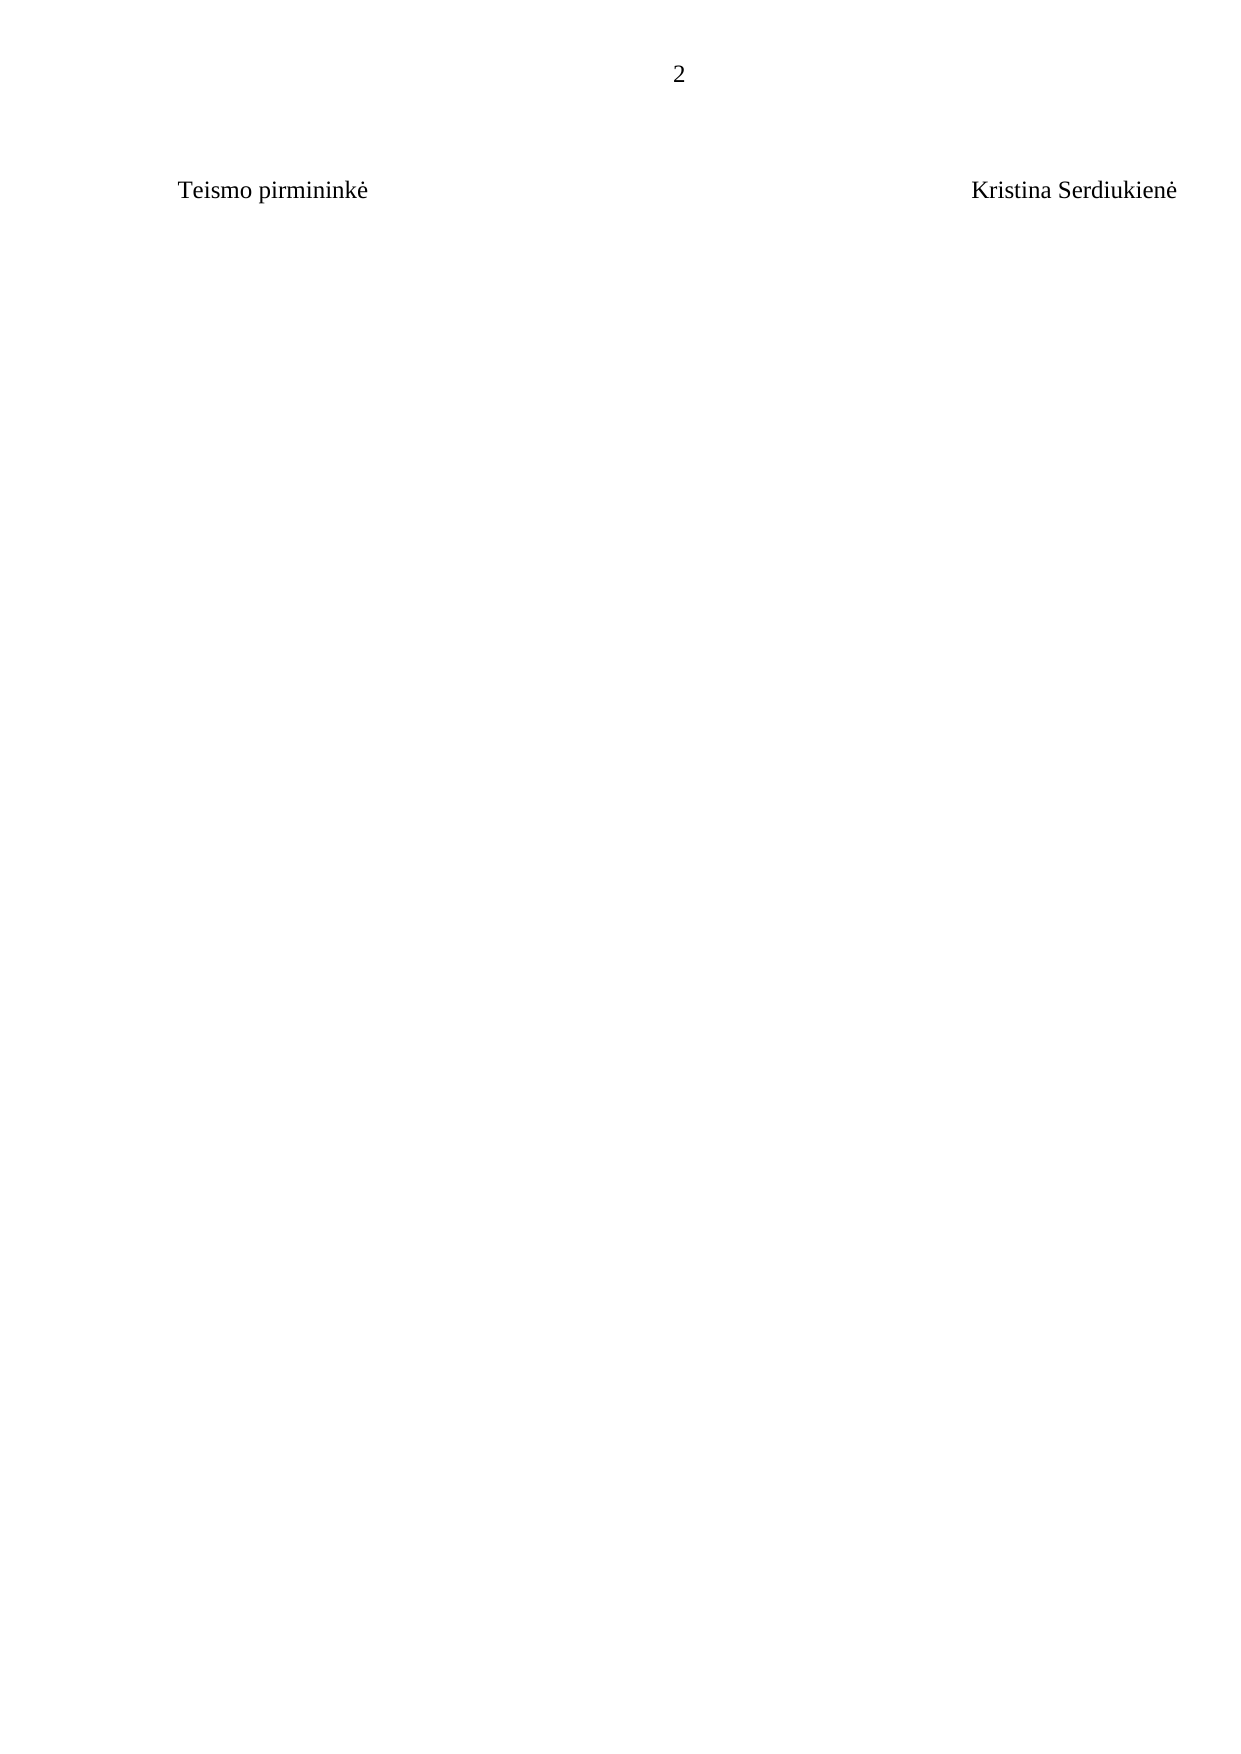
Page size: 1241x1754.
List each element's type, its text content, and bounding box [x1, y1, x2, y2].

text Teismo pirmininkė Kristina Serdiukienė [177, 176, 1181, 204]
